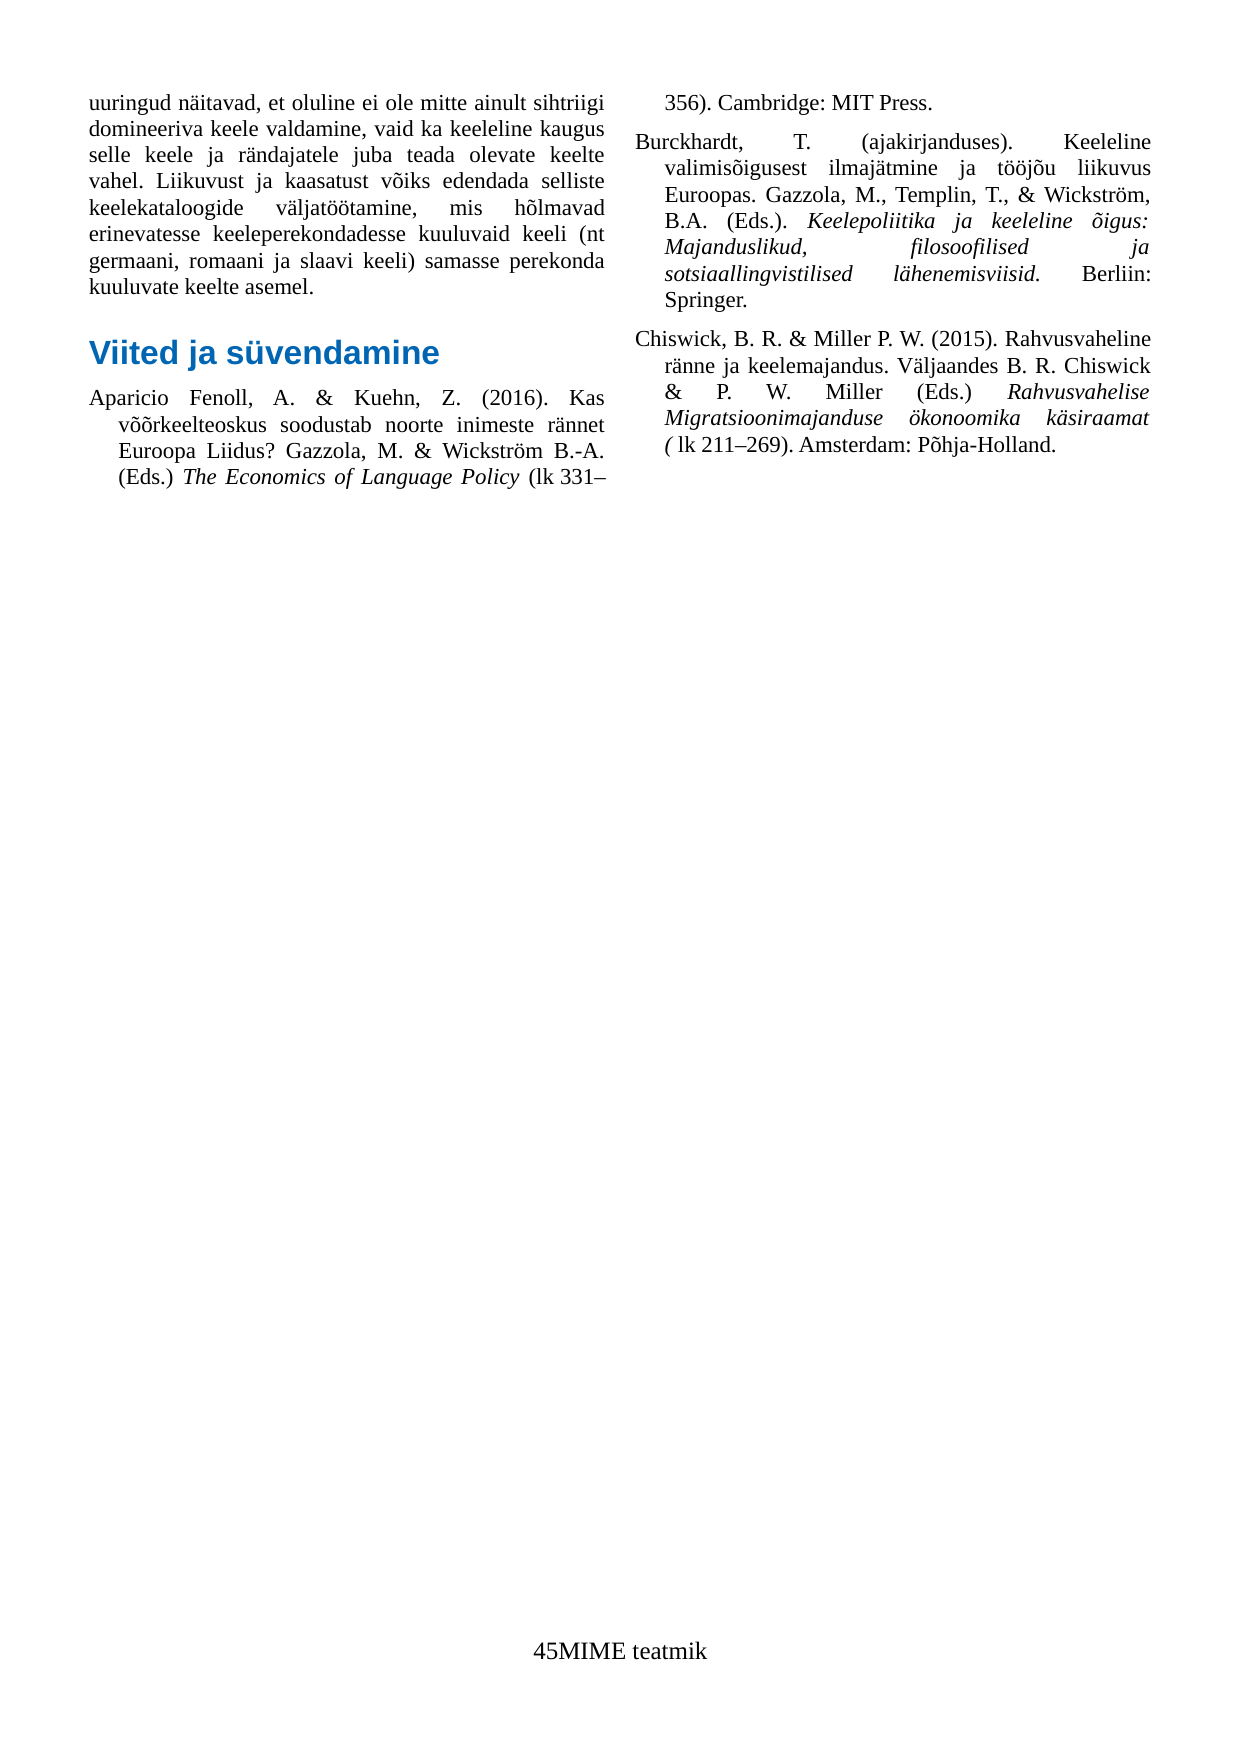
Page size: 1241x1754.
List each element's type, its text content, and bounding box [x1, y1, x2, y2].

text Chiswick, B. R. & Miller P. W. (2015). Rahvusvaheline ränne ja keelemajandus. Väljaandes B. R. Chiswick & P. W. Miller (Eds.) Rahvusvahelise Migratsioonimajanduse ökonoomika käsiraamat ( lk 211–269). Amsterdam: Põhja-Holland. [635, 325, 1152, 457]
text Aparicio Fenoll, A. & Kuehn, Z. (2016). Kas võõrkeelteoskus soodustab noorte inimeste rännet Euroopa Liidus? Gazzola, M. & Wickström B.-A. (Eds.) The Economics of Language Policy (lk 331– [88, 384, 605, 490]
text uuringud näitavad, et oluline ei ole mitte ainult sihtriigi domineeriva keele valdamine, vaid ka keeleline kaugus selle keele ja rändajatele juba teada olevate keelte vahel. Liikuvust ja kaasatust võiks edendada selliste keelekataloogide väljatöötamine, mis hõlmavad erinevatesse keeleperekondadesse kuuluvaid keeli (nt germaani, romaani ja slaavi keeli) samasse perekonda kuuluvate keelte asemel. [88, 88, 605, 299]
subtitle Viited ja süvendamine [88, 333, 605, 372]
text Burckhardt, T. (ajakirjanduses). Keeleline valimisõigusest ilmajätmine ja tööjõu liikuvus Euroopas. Gazzola, M., Templin, T., & Wickström, B.A. (Eds.). Keelepoliitika ja keeleline õigus: Majanduslikud, filosoofilised ja sotsiaallingvistilised lähenemisviisid. Berliin: Springer. [635, 128, 1152, 312]
text 356). Cambridge: MIT Press. [635, 88, 1152, 115]
